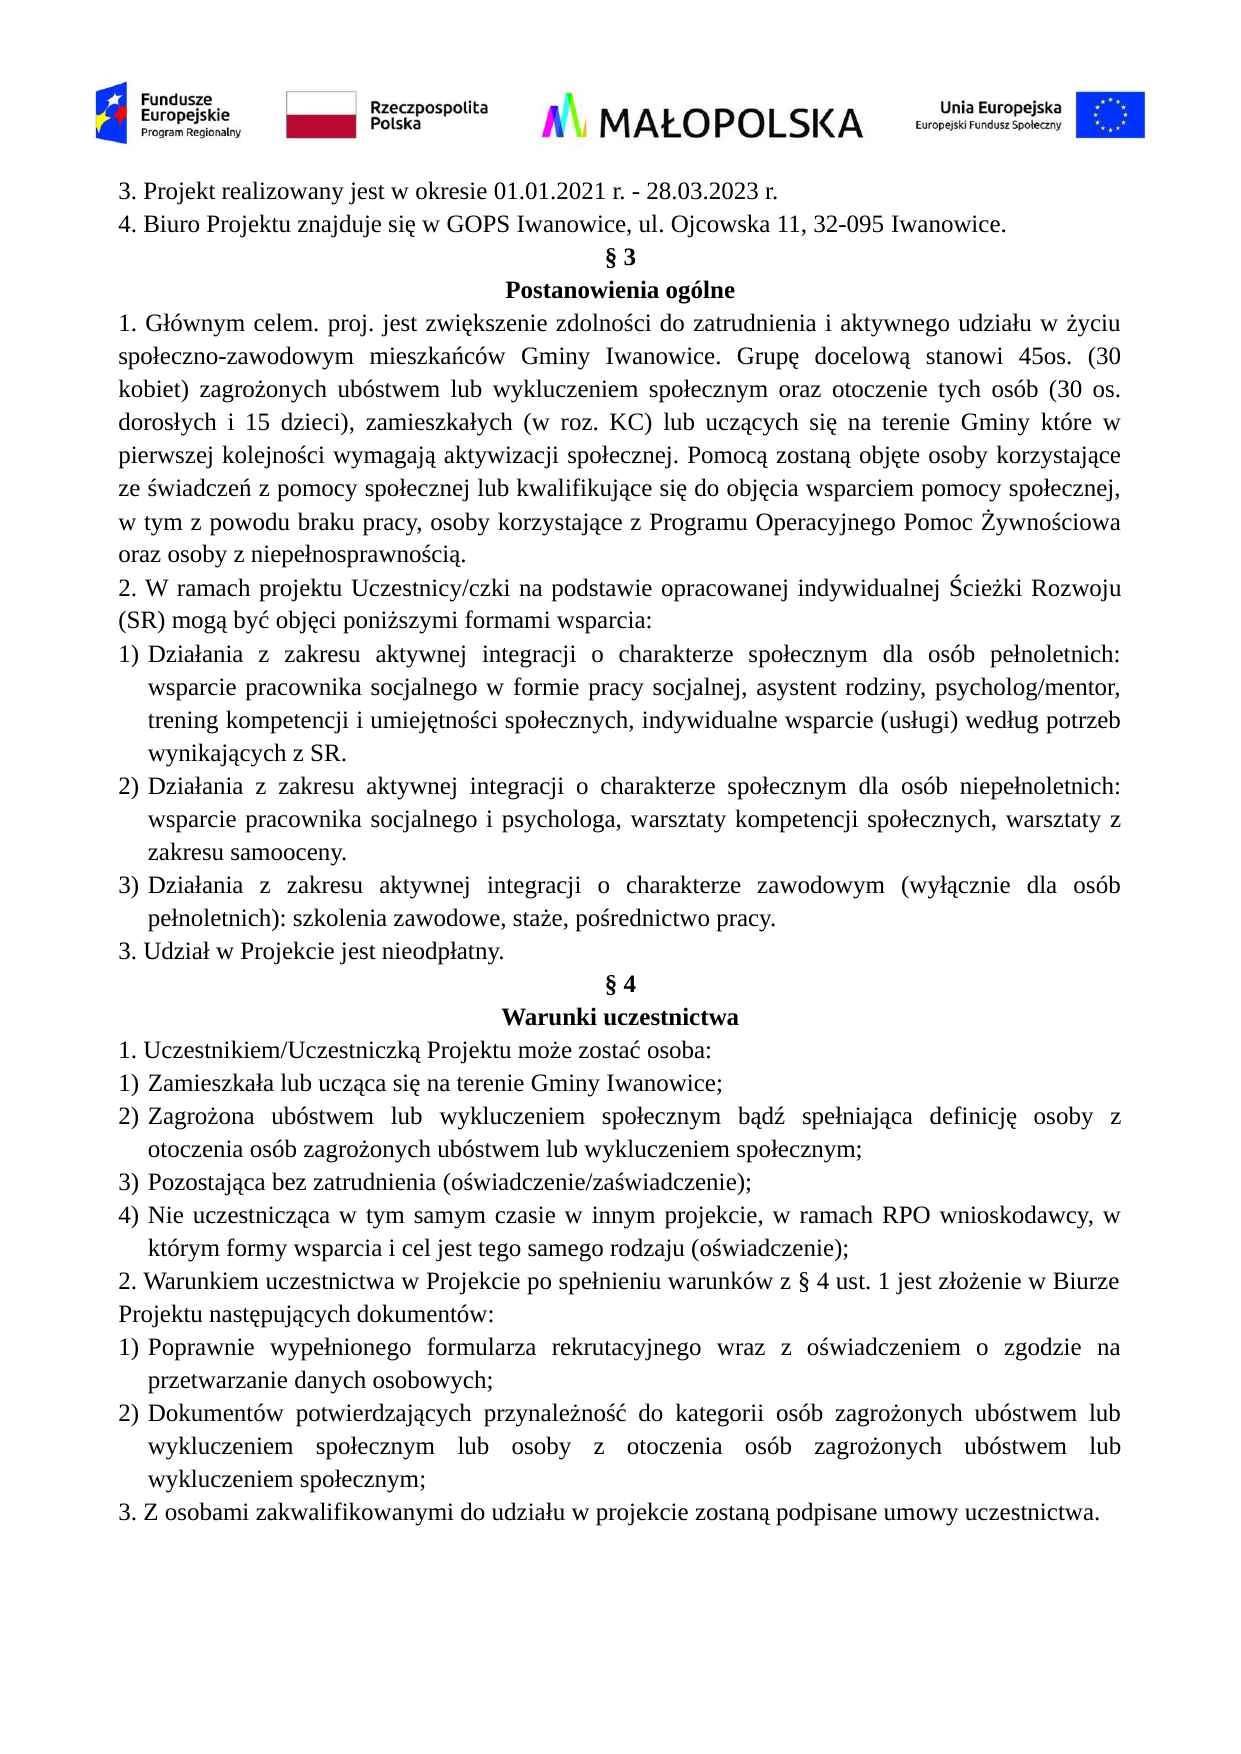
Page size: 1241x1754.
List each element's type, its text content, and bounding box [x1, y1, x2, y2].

text 2. Warunkiem uczestnictwa w Projekcie po spełnieniu warunków z § 4 ust. 1 jest złożenie w Biurze Projektu następujących dokumentów: [118, 1266, 1122, 1328]
text 1) Działania z zakresu aktywnej integracji o charakterze społecznym dla osób pełnoletnich: wsparcie pracownika socjalnego w formie pracy socjalnej, asystent rodziny, psycholog/mentor, trening kompetencji i umiejętności społecznych, indywidualne wsparcie (usługi) według potrzeb wynikających z SR. [118, 639, 1122, 766]
text 3. Udział w Projekcie jest nieodpłatny. [118, 936, 1122, 964]
text 2. W ramach projektu Uczestnicy/czki na podstawie opracowanej indywidualnej Ścieżki Rozwoju (SR) mogą być objęci poniższymi formami wsparcia: [118, 573, 1122, 634]
text Warunki uczestnictwa [118, 1002, 1122, 1031]
text 3. Projekt realizowany jest w okresie 01.01.2021 r. - 28.03.2023 r. [118, 176, 1122, 205]
text 3) Pozostająca bez zatrudnienia (oświadczenie/zaświadczenie); [118, 1167, 1122, 1196]
text 1) Poprawnie wypełnionego formularza rekrutacyjnego wraz z oświadczeniem o zgodzie na przetwarzanie danych osobowych; [118, 1332, 1122, 1394]
text 2) Dokumentów potwierdzających przynależność do kategorii osób zagrożonych ubóstwem lub wykluczeniem społecznym lub osoby z otoczenia osób zagrożonych ubóstwem lub wykluczeniem społecznym; [118, 1398, 1122, 1493]
text 2) Działania z zakresu aktywnej integracji o charakterze społecznym dla osób niepełnoletnich: wsparcie pracownika socjalnego i psychologa, warsztaty kompetencji społecznych, warsztaty z zakresu samooceny. [118, 771, 1122, 866]
text § 4 [118, 969, 1122, 998]
text § 3 [118, 242, 1122, 271]
text 3. Z osobami zakwalifikowanymi do udziału w projekcie zostaną podpisane umowy uczestnictwa. [118, 1497, 1122, 1526]
picture [80, 66, 1160, 159]
text 4. Biuro Projektu znajduje się w GOPS Iwanowice, ul. Ojcowska 11, 32-095 Iwanowice. [118, 209, 1122, 238]
text 3) Działania z zakresu aktywnej integracji o charakterze zawodowym (wyłącznie dla osób pełnoletnich): szkolenia zawodowe, staże, pośrednictwo pracy. [118, 870, 1122, 932]
text Postanowienia ogólne [118, 275, 1122, 304]
text 4) Nie uczestnicząca w tym samym czasie w innym projekcie, w ramach RPO wnioskodawcy, w którym formy wsparcia i cel jest tego samego rodzaju (oświadczenie); [118, 1200, 1122, 1262]
text 1) Zamieszkała lub ucząca się na terenie Gminy Iwanowice; [118, 1068, 1122, 1097]
text 2) Zagrożona ubóstwem lub wykluczeniem społecznym bądź spełniająca definicję osoby z otoczenia osób zagrożonych ubóstwem lub wykluczeniem społecznym; [118, 1101, 1122, 1163]
text 1. Głównym celem. proj. jest zwiększenie zdolności do zatrudnienia i aktywnego udziału w życiu społeczno-zawodowym mieszkańców Gminy Iwanowice. Grupę docelową stanowi 45os. (30 kobiet) zagrożonych ubóstwem lub wykluczeniem społecznym oraz otoczenie tych osób (30 os. dorosłych i 15 dzieci), zamieszkałych (w roz. KC) lub uczących się na terenie Gminy które w pierwszej kolejności wymagają aktywizacji społecznej. Pomocą zostaną objęte osoby korzystające ze świadczeń z pomocy społecznej lub kwalifikujące się do objęcia wsparciem pomocy społecznej, w tym z powodu braku pracy, osoby korzystające z Programu Operacyjnego Pomoc Żywnościowa oraz osoby z niepełnosprawnością. [118, 308, 1122, 568]
text 1. Uczestnikiem/Uczestniczką Projektu może zostać osoba: [118, 1035, 1122, 1064]
